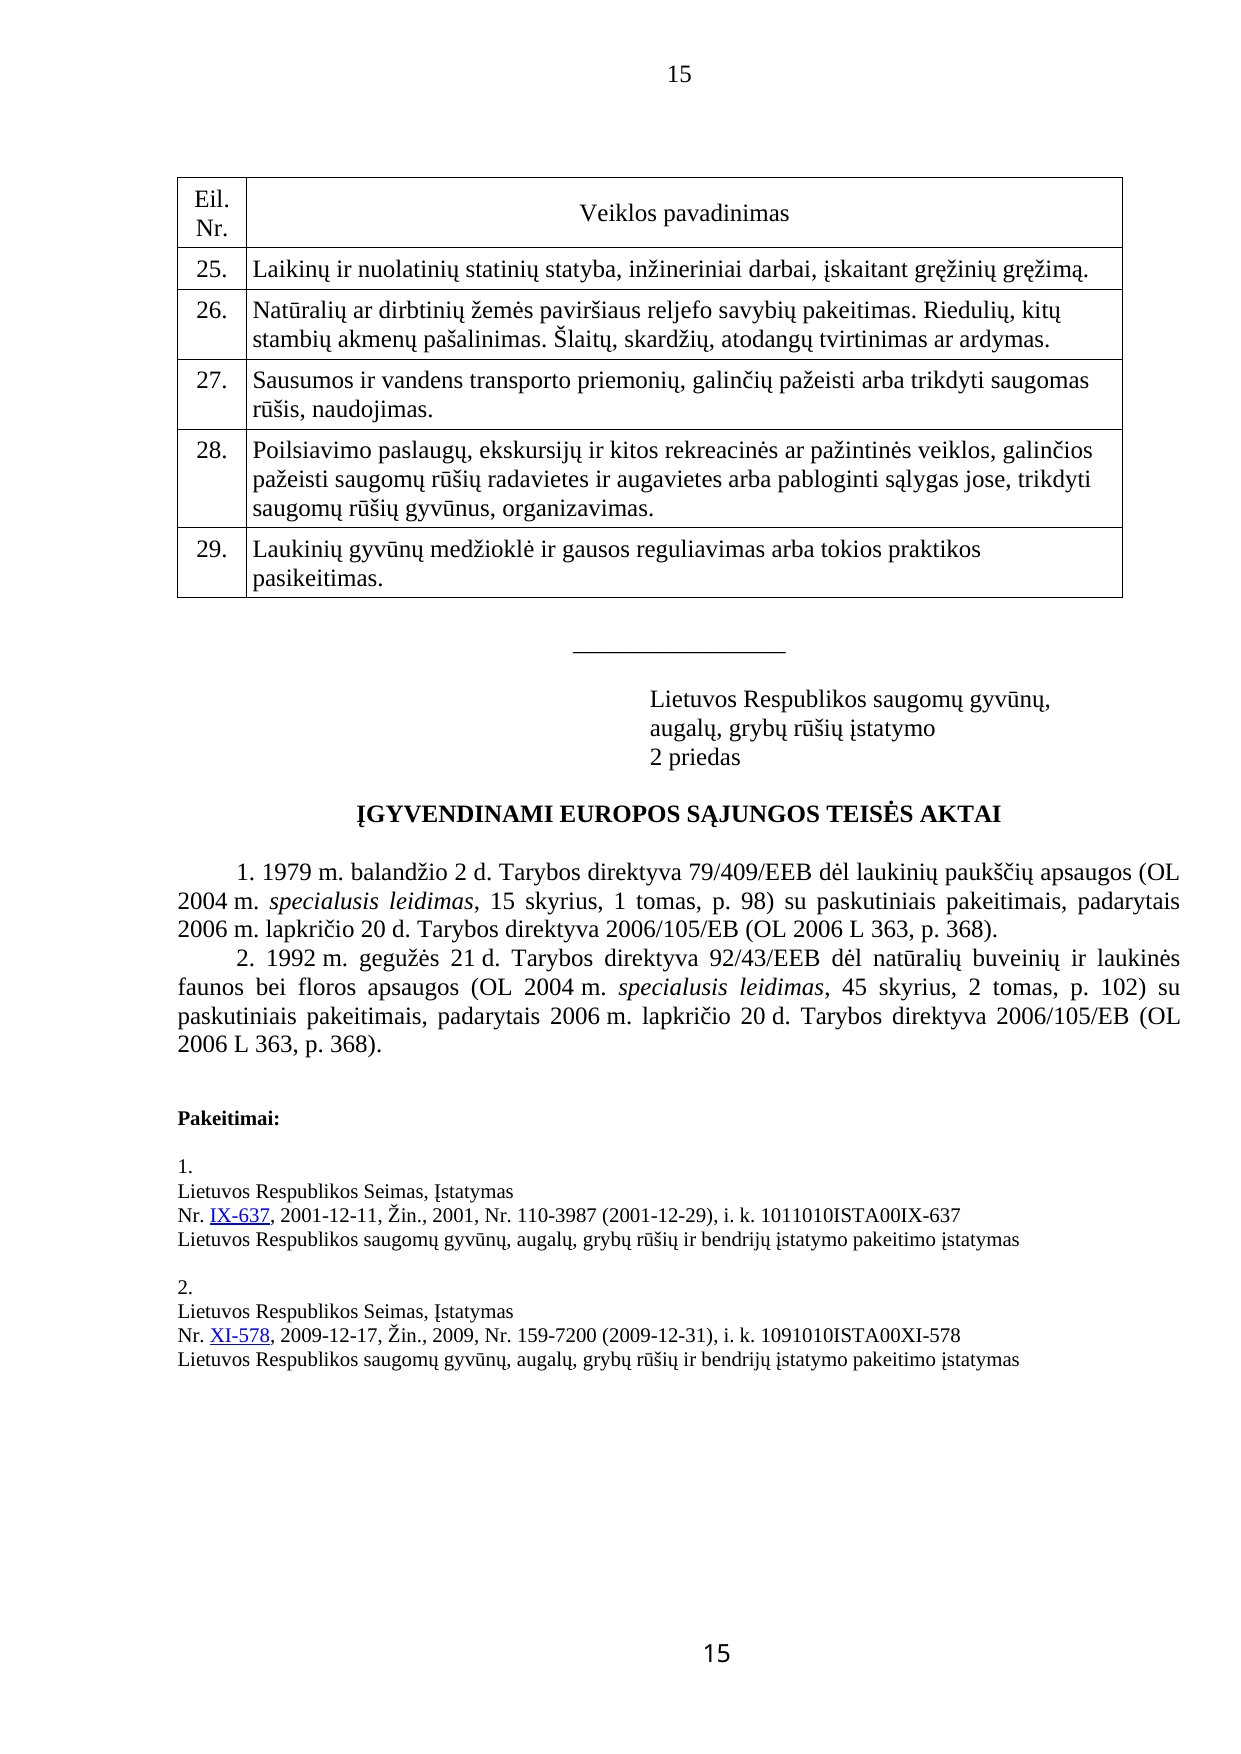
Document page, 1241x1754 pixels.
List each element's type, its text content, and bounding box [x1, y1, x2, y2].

text 2 priedas [649, 742, 1181, 771]
text Lietuvos Respublikos saugomų gyvūnų, [649, 684, 1181, 713]
table_cell Laukinių gyvūnų medžioklė ir gausos reguliavimas arba tokios praktikos pasikeitimas. [247, 528, 1122, 597]
table_cell 29. [178, 528, 246, 597]
text Nr. XI-578, 2009-12-17, Žin., 2009, Nr. 159-7200 (2009-12-31), i. k. 1091010ISTA00XI-578 [177, 1323, 1181, 1347]
text Lietuvos Respublikos saugomų gyvūnų, augalų, grybų rūšių ir bendrijų įstatymo pakeitimo įstatymas [177, 1347, 1181, 1371]
text ĮGYVENDINAMI EUROPOS SĄJUNGOS TEISĖS AKTAI [177, 799, 1181, 828]
text Lietuvos Respublikos Seimas, Įstatymas [177, 1178, 1181, 1203]
text Pakeitimai: [177, 1106, 1181, 1130]
text Lietuvos Respublikos saugomų gyvūnų, augalų, grybų rūšių ir bendrijų įstatymo pakeitimo įstatymas [177, 1227, 1181, 1251]
text _________________ [177, 627, 1181, 656]
text 2. [177, 1275, 1181, 1299]
text 1. [177, 1154, 1181, 1178]
text 2. 1992 m. gegužės 21 d. Tarybos direktyva 92/43/EEB dėl natūralių buveinių ir laukinės faunos bei floros apsaugos (OL 2004 m. specialusis leidimas, 45 skyrius, 2 tomas, p. 102) su paskutiniais pakeitimais, padarytais 2006 m. lapkričio 20 d. Tarybos direktyva 2006/105/EB (OL 2006 L 363, p. 368). [177, 943, 1181, 1058]
text augalų, grybų rūšių įstatymo [649, 713, 1181, 742]
table_header Veiklos pavadinimas [247, 178, 1122, 247]
text Lietuvos Respublikos Seimas, Įstatymas [177, 1299, 1181, 1323]
table_cell 26. [178, 290, 246, 358]
table_cell Natūralių ar dirbtinių žemės paviršiaus reljefo savybių pakeitimas. Riedulių, kitų stambių akmenų pašalinimas. Šlaitų, skardžių, atodangų tvirtinimas ar ardymas. [247, 290, 1122, 358]
table_cell 28. [178, 430, 246, 527]
text 1. 1979 m. balandžio 2 d. Tarybos direktyva 79/409/EEB dėl laukinių paukščių apsaugos (OL 2004 m. specialusis leidimas, 15 skyrius, 1 tomas, p. 98) su paskutiniais pakeitimais, padarytais 2006 m. lapkričio 20 d. Tarybos direktyva 2006/105/EB (OL 2006 L 363, p. 368). [177, 857, 1181, 943]
table_cell Laikinų ir nuolatinių statinių statyba, inžineriniai darbai, įskaitant gręžinių gręžimą. [247, 248, 1122, 288]
table_header Eil. Nr. [178, 178, 246, 247]
table_cell Poilsiavimo paslaugų, ekskursijų ir kitos rekreacinės ar pažintinės veiklos, galinčios pažeisti saugomų rūšių radavietes ir augavietes arba pabloginti sąlygas jose, trikdyti saugomų rūšių gyvūnus, organizavimas. [247, 430, 1122, 527]
table_cell Sausumos ir vandens transporto priemonių, galinčių pažeisti arba trikdyti saugomas rūšis, naudojimas. [247, 360, 1122, 428]
text Nr. IX-637, 2001-12-11, Žin., 2001, Nr. 110-3987 (2001-12-29), i. k. 1011010ISTA00IX-637 [177, 1203, 1181, 1227]
table_cell 27. [178, 360, 246, 428]
table_cell 25. [178, 248, 246, 288]
